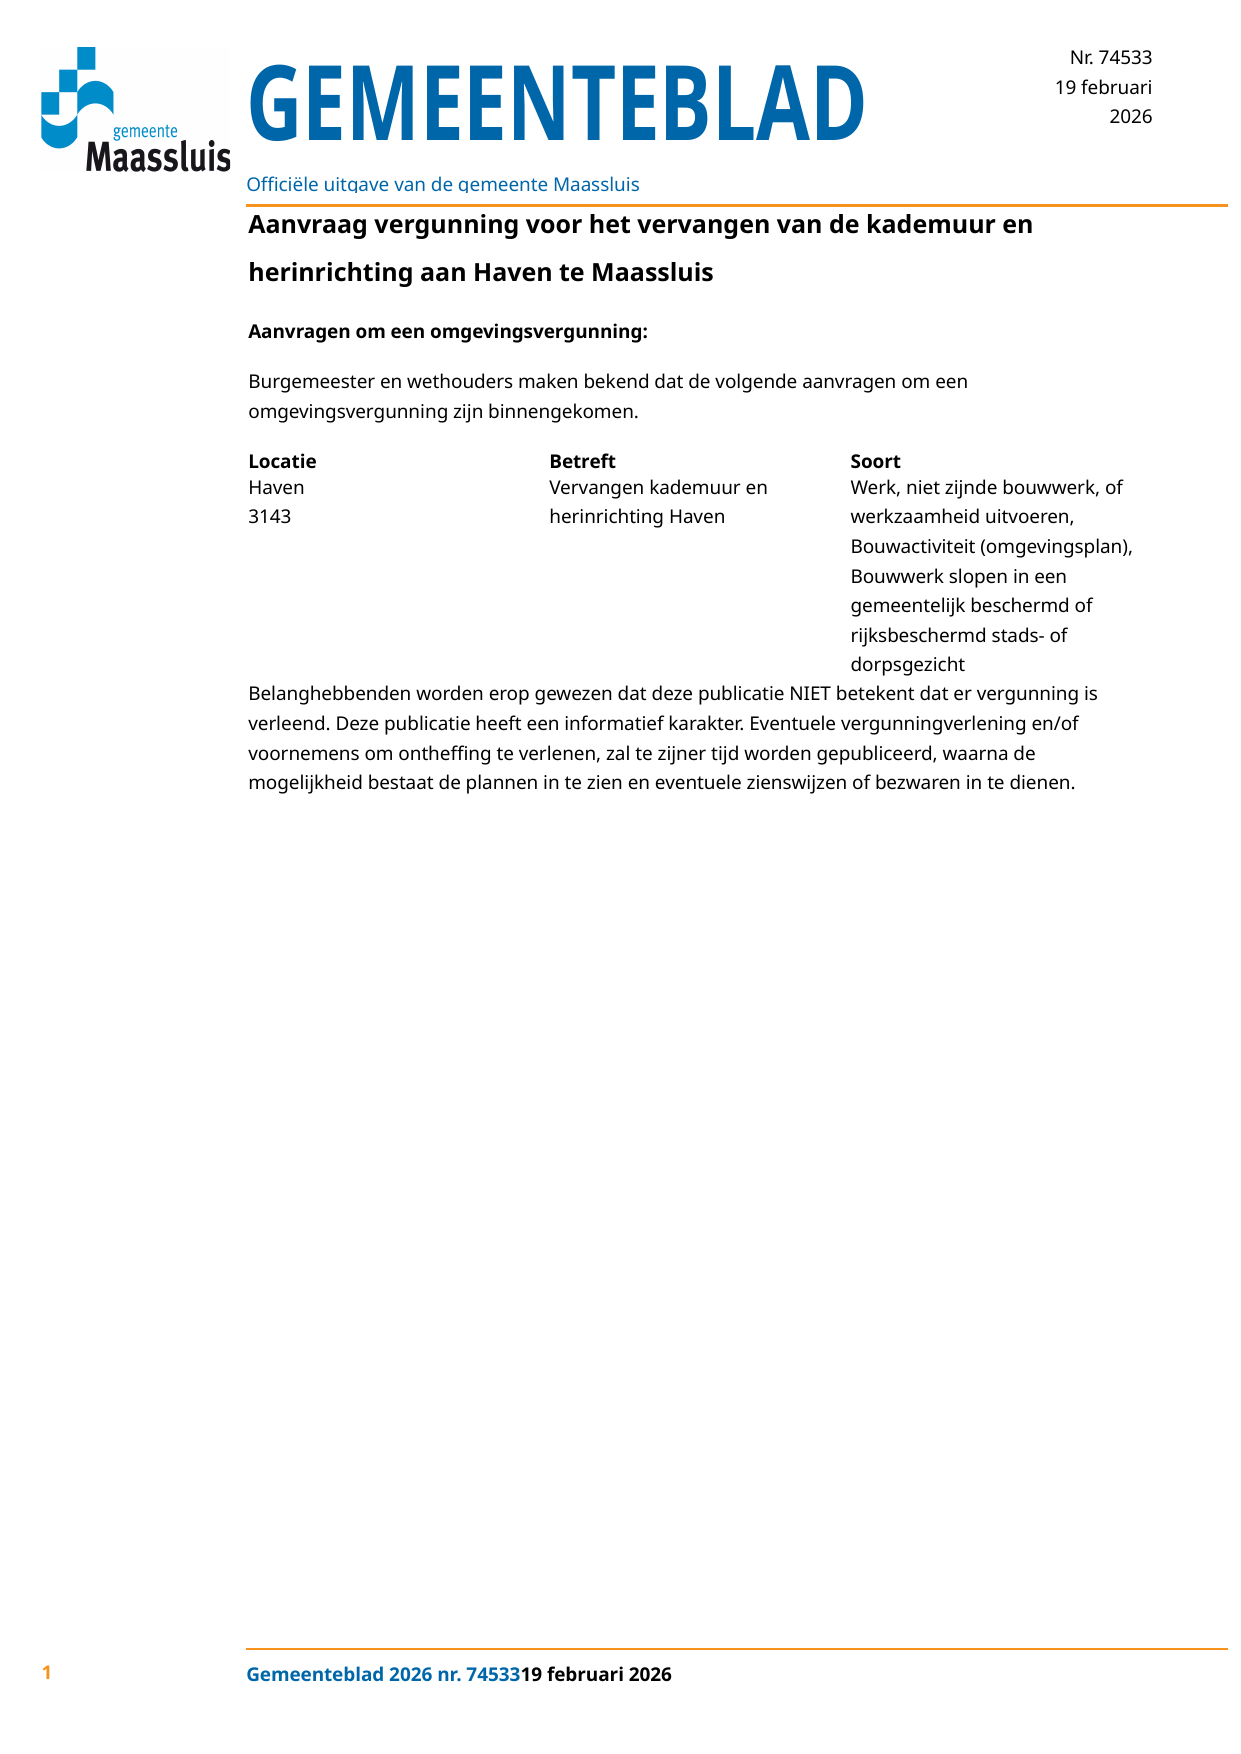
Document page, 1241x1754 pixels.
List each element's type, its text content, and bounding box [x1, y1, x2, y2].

text Belanghebbenden worden erop gewezen dat deze publicatie NIET betekent dat er vergunning is verleend. Deze publicatie heeft een informatief karakter. Eventuele vergunningverlening en/of voornemens om ontheffing te verlenen, zal te zijner tijd worden gepubliceerd, waarna de mogelijkheid bestaat de plannen in te zien en eventuele zienswijzen of bezwaren in te dienen. [248, 681, 1152, 795]
table_header Locatie [248, 449, 549, 474]
table_header Soort [850, 449, 1152, 474]
text Burgemeester en wethouders maken bekend dat de volgende aanvragen om een omgevingsvergunning zijn binnengekomen. [248, 368, 1152, 424]
picture [41, 47, 77, 92]
table_cell Vervangen kademuur en herinrichting Haven [549, 474, 850, 677]
table_header Betreft [549, 449, 850, 474]
text Aanvraag vergunning voor het vervangen van de kademuur en herinrichting aan Haven te Maassluis [248, 207, 1152, 288]
table_cell Haven 3143 [248, 474, 549, 677]
text Aanvragen om een omgevingsvergunning: [248, 318, 1152, 344]
picture [41, 47, 231, 172]
table_cell Werk, niet zijnde bouwwerk, of werkzaamheid uitvoeren, Bouwactiviteit (omgevingsplan), Bouwwerk slopen in een gemeentelijk beschermd of rijksbeschermd stads- of dorpsgezicht [850, 474, 1152, 677]
